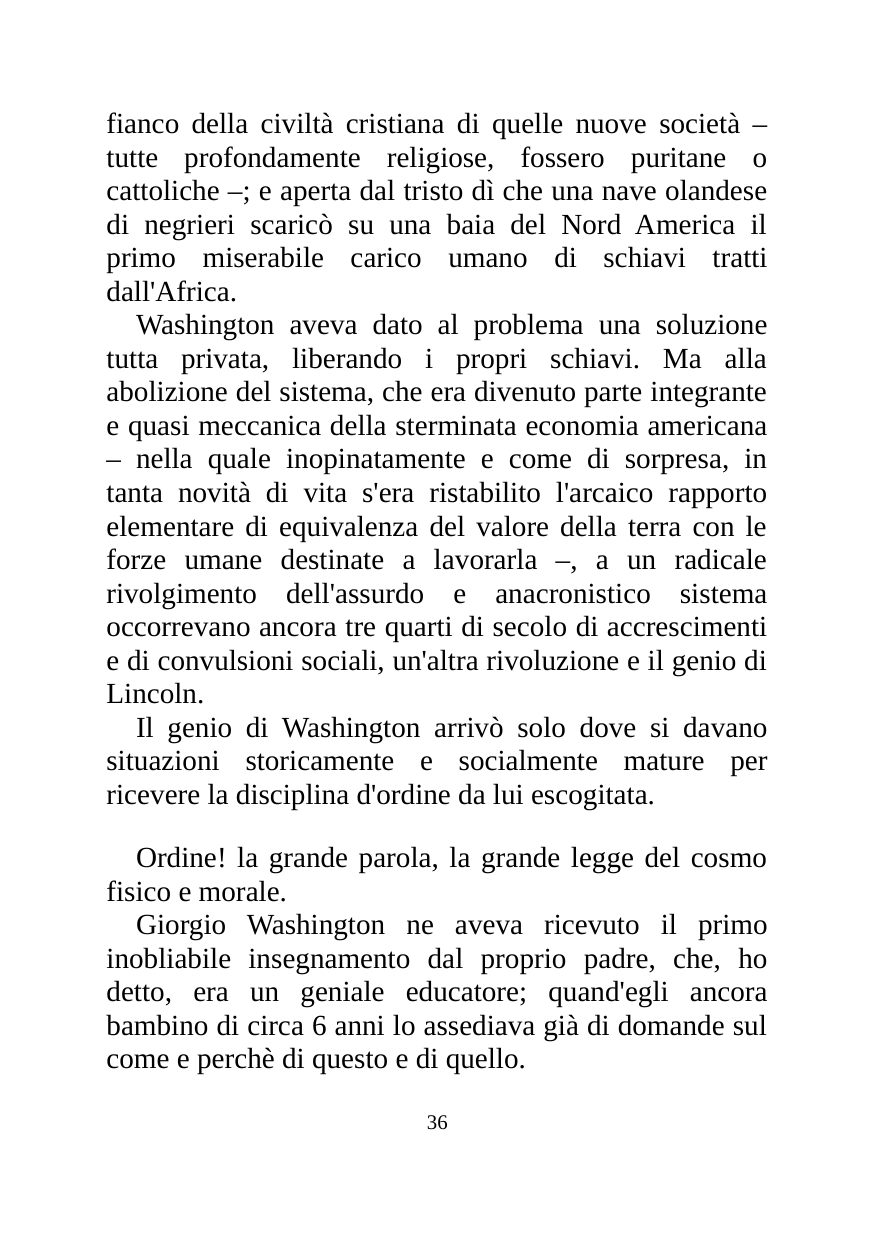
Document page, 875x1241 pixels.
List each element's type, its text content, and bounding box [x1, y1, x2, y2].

text fianco della civiltà cristiana di quelle nuove società – tutte profondamente religiose, fossero puritane o cattoliche –; e aperta dal tristo dì che una nave olandese di negrieri scaricò su una baia del Nord America il primo miserabile carico umano di schiavi tratti dall'Africa. [106, 106, 768, 307]
text Washington aveva dato al problema una soluzione tutta privata, liberando i propri schiavi. Ma alla abolizione del sistema, che era divenuto parte integrante e quasi meccanica della sterminata economia americana – nella quale inopinatamente e come di sorpresa, in tanta novità di vita s'era ristabilito l'arcaico rapporto elementare di equivalenza del valore della terra con le forze umane destinate a lavorarla –, a un radicale rivolgimento dell'assurdo e anacronistico sistema occorrevano ancora tre quarti di secolo di accrescimenti e di convulsioni sociali, un'altra rivoluzione e il genio di Lincoln. [106, 307, 768, 710]
text Giorgio Washington ne aveva ricevuto il primo inobliabile insegnamento dal proprio padre, che, ho detto, era un geniale educatore; quand'egli ancora bambino di circa 6 anni lo assediava già di domande sul come e perchè di questo e di quello. [106, 907, 768, 1075]
text Ordine! la grande parola, la grande legge del cosmo fisico e morale. [106, 840, 768, 907]
text Il genio di Washington arrivò solo dove si davano situazioni storicamente e socialmente mature per ricevere la disciplina d'ordine da lui escogitata. [106, 710, 768, 811]
